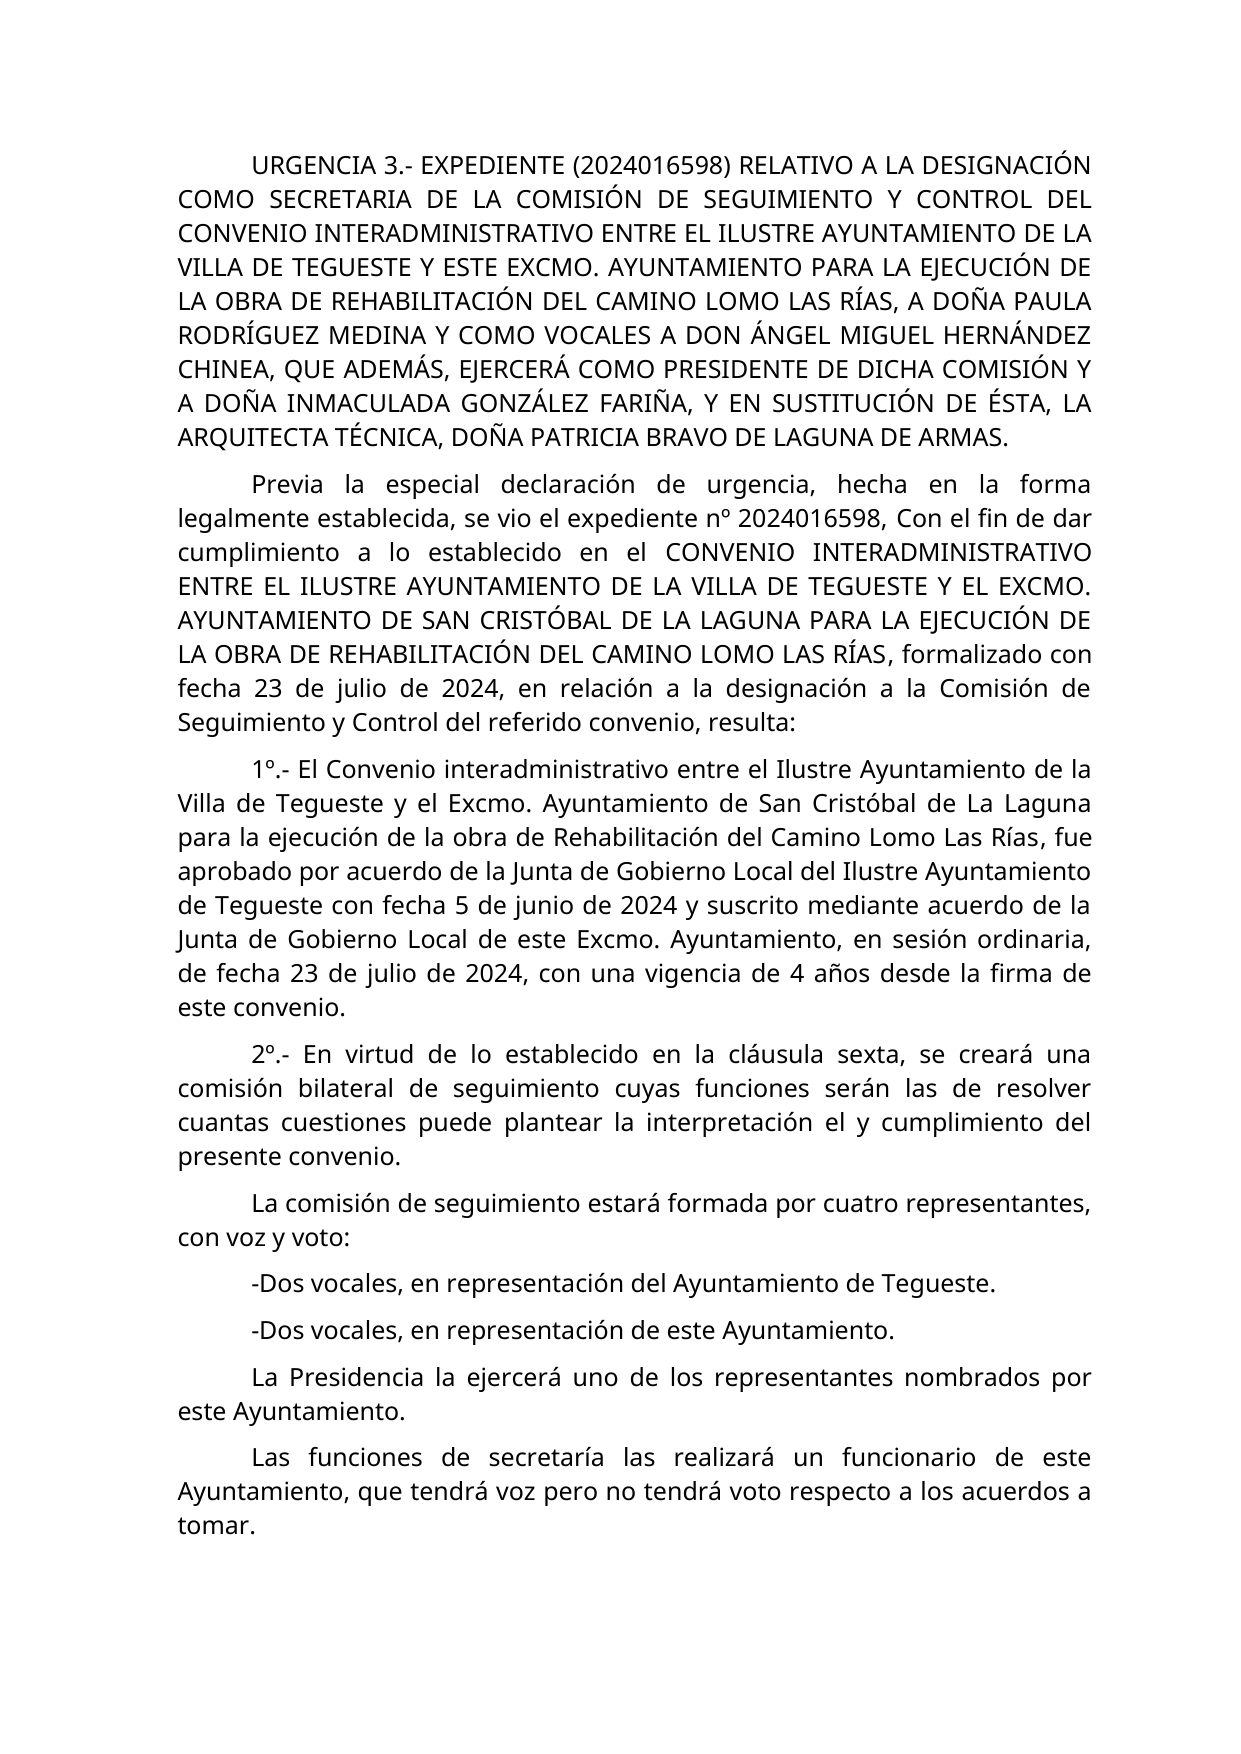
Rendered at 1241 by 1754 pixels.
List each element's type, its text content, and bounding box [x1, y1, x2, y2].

text 1º.- El Convenio interadministrativo entre el Ilustre Ayuntamiento de la Villa de Tegueste y el Excmo. Ayuntamiento de San Cristóbal de La Laguna para la ejecución de la obra de Rehabilitación del Camino Lomo Las Rías, fue aprobado por acuerdo de la Junta de Gobierno Local del Ilustre Ayuntamiento de Tegueste con fecha 5 de junio de 2024 y suscrito mediante acuerdo de la Junta de Gobierno Local de este Excmo. Ayuntamiento, en sesión ordinaria, de fecha 23 de julio de 2024, con una vigencia de 4 años desde la firma de este convenio. [177, 752, 1093, 1024]
text La Presidencia la ejercerá uno de los representantes nombrados por este Ayuntamiento. [177, 1359, 1093, 1427]
text 2º.- En virtud de lo establecido en la cláusula sexta, se creará una comisión bilateral de seguimiento cuyas funciones serán las de resolver cuantas cuestiones puede plantear la interpretación el y cumplimiento del presente convenio. [177, 1037, 1093, 1173]
text La comisión de seguimiento estará formada por cuatro representantes, con voz y voto: [177, 1185, 1093, 1253]
text Previa la especial declaración de urgencia, hecha en la forma legalmente establecida, se vio el expediente nº 2024016598, Con el fin de dar cumplimiento a lo establecido en el Convenio interadministrativo entre el ILUSTRE AYUNTAMIENTO DE LA VILLA DE TEGUESTE Y EL Excmo. Ayuntamiento de San Cristóbal de La Laguna para la ejecución de la obra de Rehabilitación del Camino Lomo Las Rías, formalizado con fecha 23 de julio de 2024, en relación a la designación a la Comisión de Seguimiento y Control del referido convenio, resulta: [177, 467, 1093, 739]
text URGENCIA 3.- EXPEDIENTE (2024016598) RELATIVO A LA DESIGNACIÓN COMO SECRETARIA DE LA COMISIÓN DE SEGUIMIENTO Y CONTROL DEL CONVENIO INTERADMINISTRATIVO ENTRE EL ILUSTRE AYUNTAMIENTO DE LA VILLA DE TEGUESTE Y ESTE EXCMO. AYUNTAMIENTO PARA LA EJECUCIÓN DE LA OBRA DE REHABILITACIÓN DEL CAMINO LOMO LAS RÍAS, A DOÑA PAULA RODRÍGUEZ MEDINA Y COMO VOCALES A DON ÁNGEL MIGUEL HERNÁNDEZ CHINEA, QUE ADEMÁS, EJERCERÁ COMO PRESIDENTE DE DICHA COMISIÓN Y A DOÑA INMACULADA GONZÁLEZ FARIÑA, Y EN SUSTITUCIÓN DE ÉSTA, LA ARQUITECTA TÉCNICA, DOÑA PATRICIA BRAVO DE LAGUNA DE ARMAS. [177, 148, 1093, 454]
text -Dos vocales, en representación del Ayuntamiento de Tegueste. [177, 1266, 1093, 1300]
text Las funciones de secretaría las realizará un funcionario de este Ayuntamiento, que tendrá voz pero no tendrá voto respecto a los acuerdos a tomar. [177, 1440, 1093, 1542]
text -Dos vocales, en representación de este Ayuntamiento. [177, 1313, 1093, 1347]
